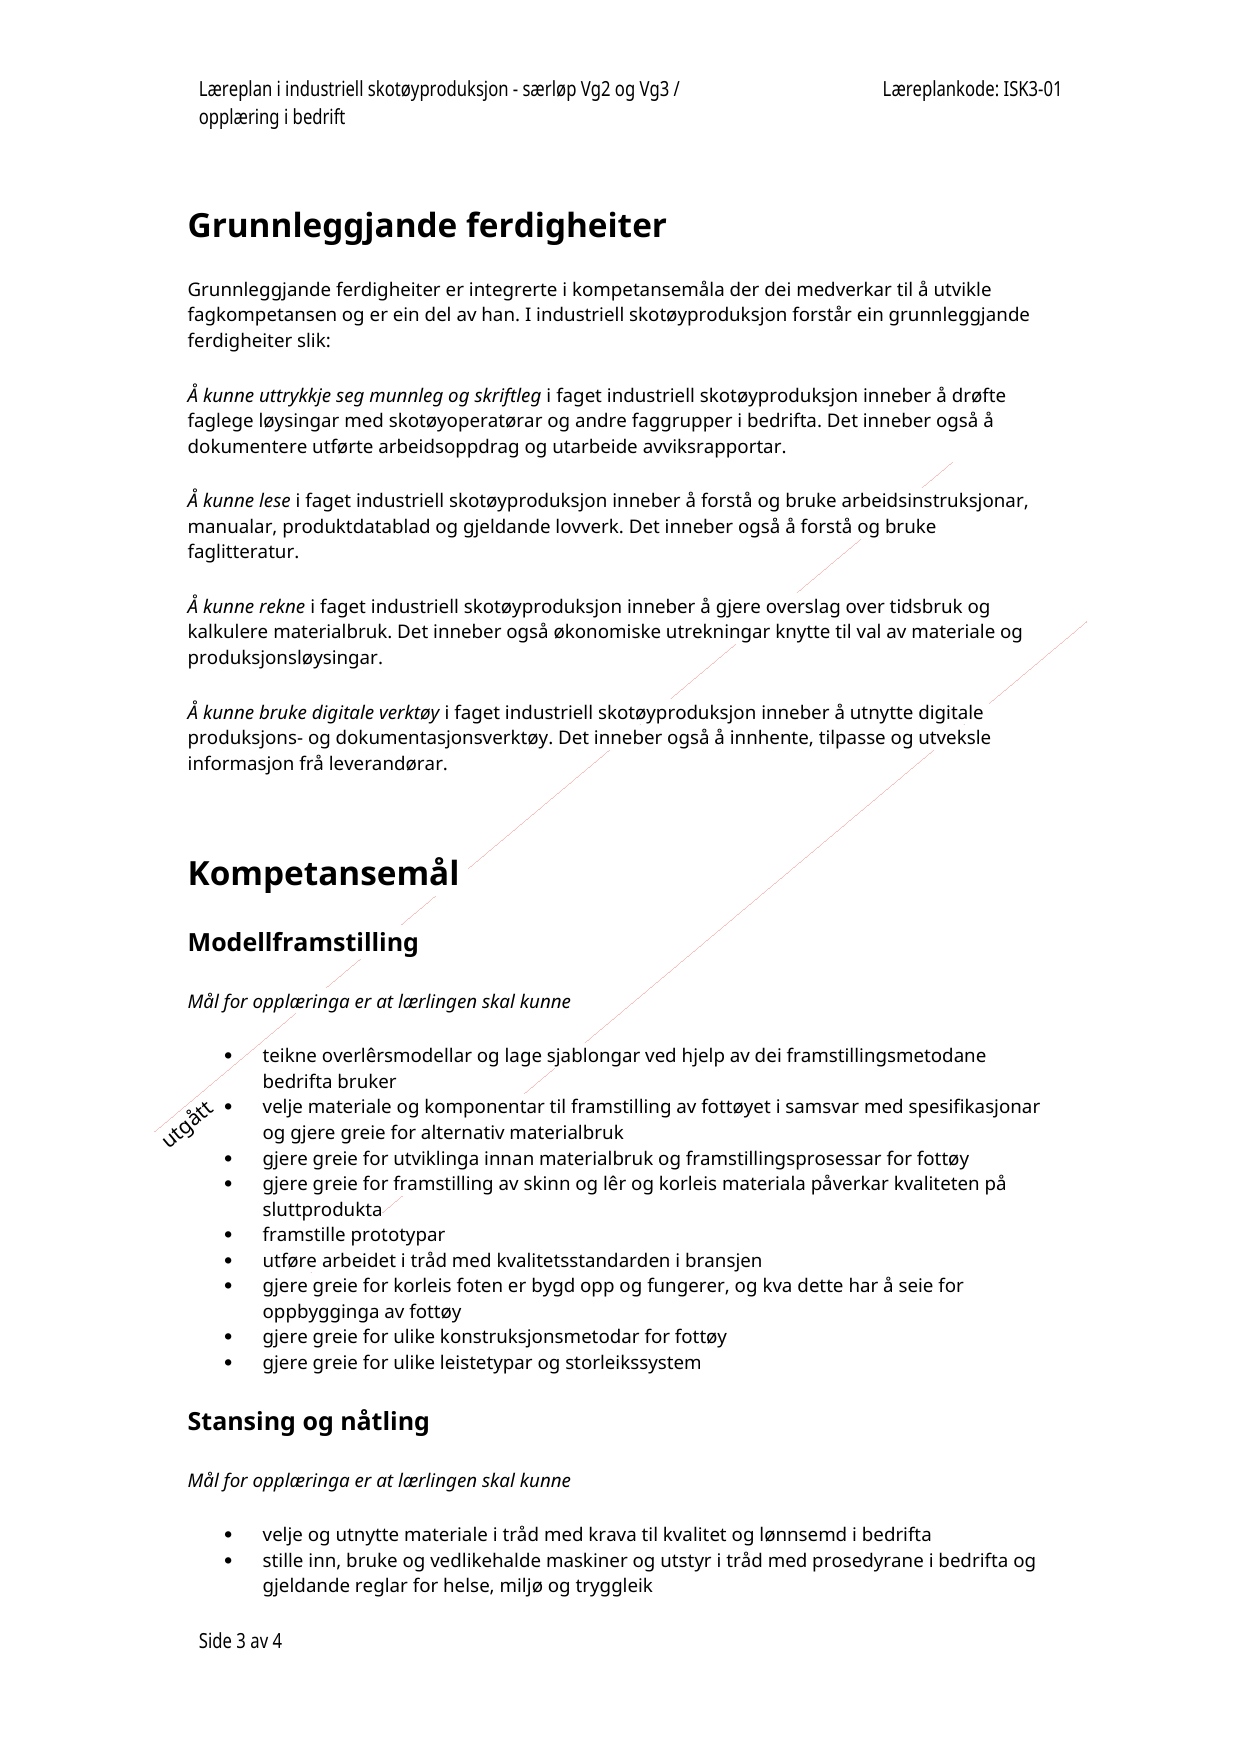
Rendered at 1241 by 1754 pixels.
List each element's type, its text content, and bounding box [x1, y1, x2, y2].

text Å kunne lese i faget industriell skotøyproduksjon inneber å forstå og bruke arbeidsinstruksjonar, manualar, produktdatablad og gjeldande lovverk. Det inneber også å forstå og bruke faglitteratur. [299, 539, 859, 564]
list gjere greie for ulike leistetypar og storleikssystem [707, 1349, 1053, 1374]
list velje materiale og komponentar til framstilling av fottøyet i samsvar med spesifikasjonar og gjere greie for alternativ materialbruk [624, 1094, 1053, 1145]
text Å kunne bruke digitale verktøy i faget industriell skotøyproduksjon inneber å utnytte digitale produksjons- og dokumentasjonsverktøy. Det inneber også å innhente, tilpasse og utveksle informasjon frå leverandørar. [904, 699, 1053, 776]
list teikne overlêrsmodellar og lage sjablongar ved hjelp av dei framstillingsmetodane bedrifta bruker [397, 1068, 553, 1094]
subtitle Kompetansemål [468, 805, 866, 896]
subtitle Kompetansemål [761, 805, 1053, 896]
list utføre arbeidet i tråd med kvalitetsstandarden i bransjen [763, 1247, 1053, 1272]
subtitle Grunnleggjande ferdigheiter [676, 156, 1053, 247]
list gjere greie for korleis foten er bygd opp og fungerer, og kva dette har å seie for oppbygginga av fottøy [225, 1272, 310, 1323]
list gjere greie for korleis foten er bygd opp og fungerer, og kva dette har å seie for oppbygginga av fottøy [312, 1272, 1053, 1323]
text Å kunne bruke digitale verktøy i faget industriell skotøyproduksjon inneber å utnytte digitale produksjons- og dokumentasjonsverktøy. Det inneber også å innhente, tilpasse og utveksle informasjon frå leverandørar. [580, 750, 932, 776]
text Grunnleggjande ferdigheiter er integrerte i kompetansemåla der dei medverkar til å utvikle fagkompetansen og er ein del av han. I industriell skotøyproduksjon forstår ein grunnleggjande ferdigheiter slik: [331, 276, 1053, 353]
list gjere greie for framstilling av skinn og lêr og korleis materiala påverkar kvaliteten på sluttprodukta [382, 1170, 1053, 1221]
subtitle Modellframstilling [419, 925, 723, 959]
list framstille prototypar [225, 1221, 263, 1247]
text Å kunne lese i faget industriell skotøyproduksjon inneber å forstå og bruke arbeidsinstruksjonar, manualar, produktdatablad og gjeldande lovverk. Det inneber også å forstå og bruke faglitteratur. [833, 488, 1053, 564]
text Mål for opplæringa er at lærlingen skal kunne [578, 1467, 1053, 1492]
list gjere greie for ulike konstruksjonsmetodar for fottøy [225, 1323, 1053, 1349]
list framstille prototypar [445, 1221, 1053, 1247]
text Å kunne uttrykkje seg munnleg og skriftleg i faget industriell skotøyproduksjon inneber å drøfte faglege løysingar med skotøyoperatørar og andre faggrupper i bedrifta. Det inneber også å dokumentere utførte arbeidsoppdrag og utarbeide avviksrapportar. [187, 382, 1053, 458]
subtitle Modellframstilling [686, 925, 1053, 959]
list stille inn, bruke og vedlikehalde maskiner og utstyr i tråd med prosedyrane i bedrifta og gjeldande reglar for helse, miljø og tryggleik [653, 1547, 1053, 1598]
text Mål for opplæringa er at lærlingen skal kunne [622, 988, 1053, 1013]
subtitle Stansing og nåtling [430, 1404, 1053, 1438]
text Å kunne rekne i faget industriell skotøyproduksjon inneber å gjere overslag over tidsbruk og kalkulere materialbruk. Det inneber også økonomiske utrekningar knytte til val av materiale og produksjonsløysingar. [706, 593, 1053, 670]
list velje og utnytte materiale i tråd med krava til kvalitet og lønnsemd i bedrifta [932, 1522, 1053, 1547]
list teikne overlêrsmodellar og lage sjablongar ved hjelp av dei framstillingsmetodane bedrifta bruker [525, 1043, 1053, 1094]
text Mål for opplæringa er at lærlingen skal kunne [578, 988, 648, 1013]
subtitle Kompetansemål [468, 805, 542, 867]
text Å kunne rekne i faget industriell skotøyproduksjon inneber å gjere overslag over tidsbruk og kalkulere materialbruk. Det inneber også økonomiske utrekningar knytte til val av materiale og produksjonsløysingar. [388, 644, 734, 670]
list gjere greie for utviklinga innan materialbruk og framstillingsprosessar for fottøy [969, 1145, 1053, 1170]
